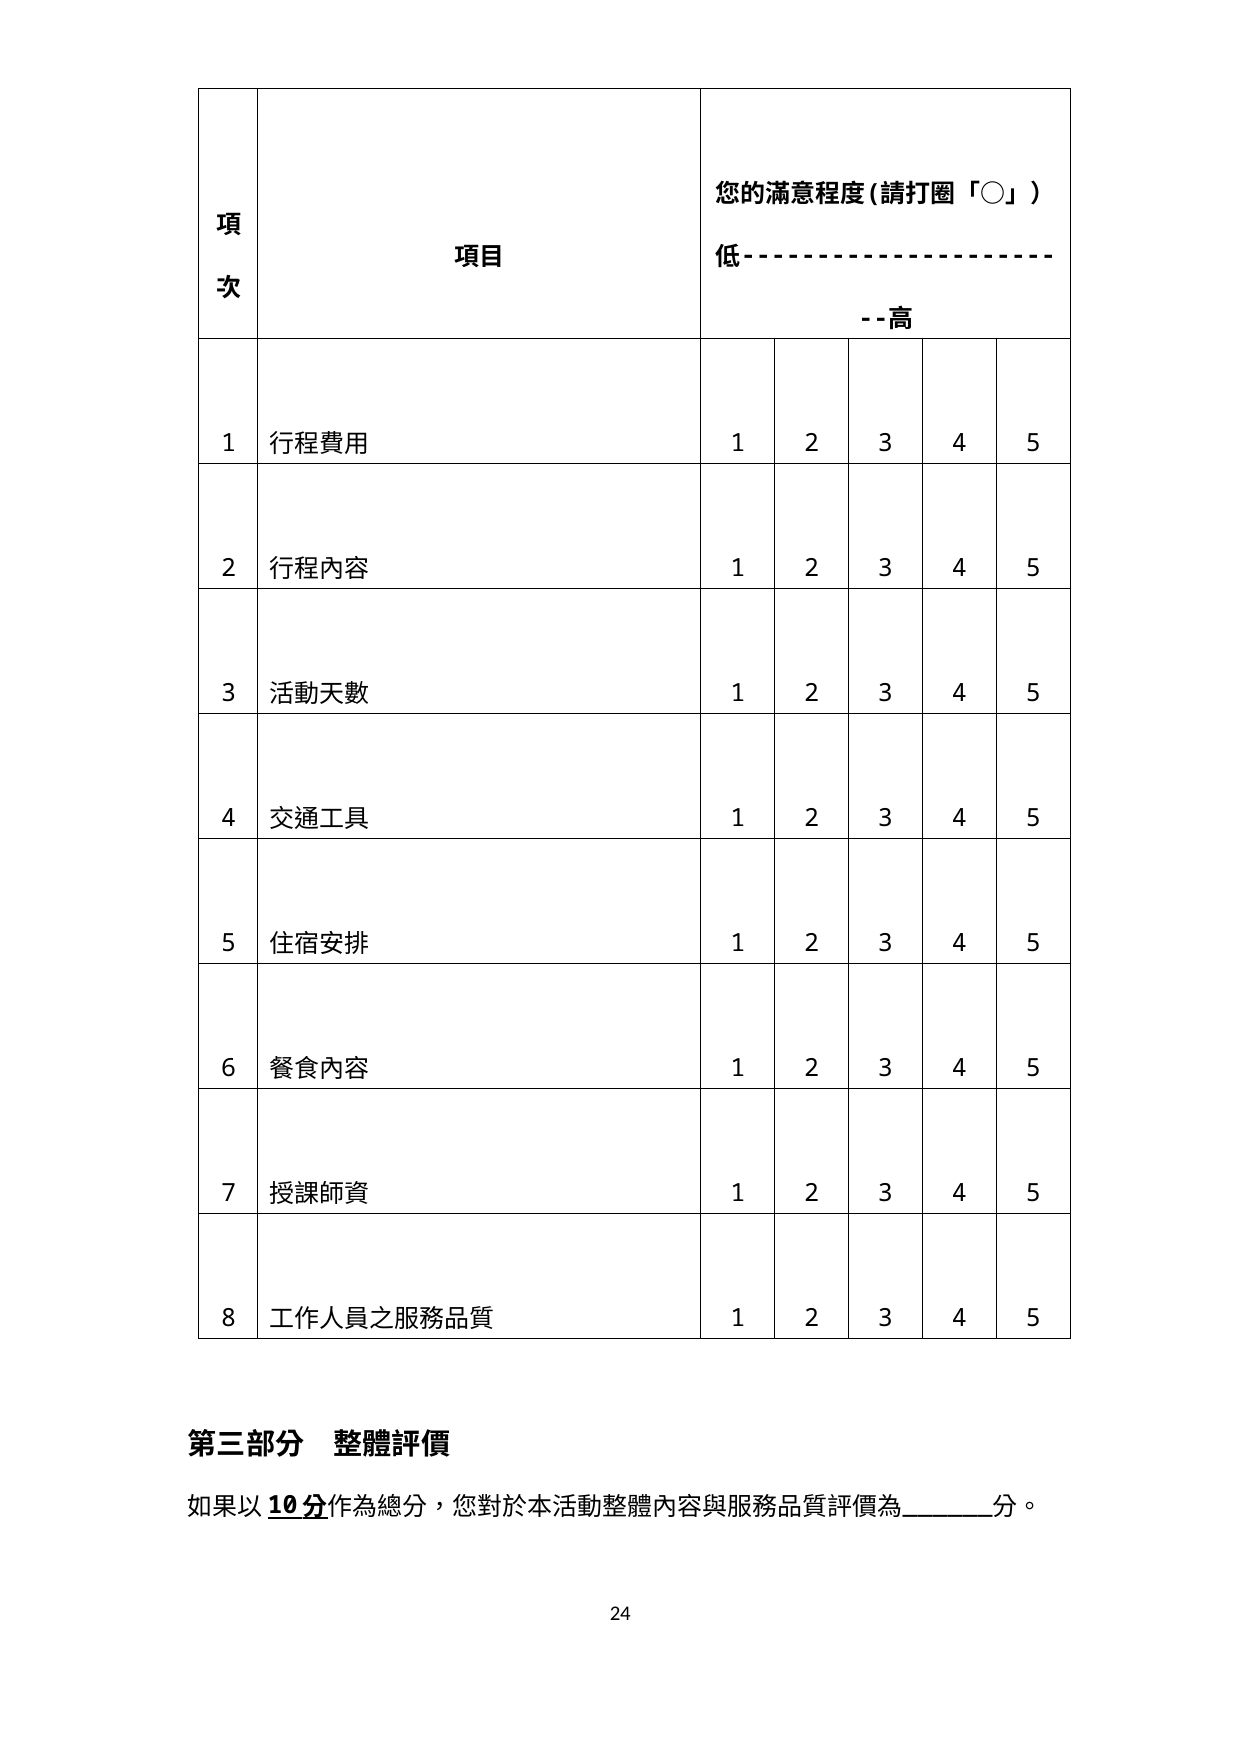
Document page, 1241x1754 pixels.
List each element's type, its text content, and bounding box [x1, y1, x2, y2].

table_cell 授課師資 [258, 1089, 700, 1212]
table_cell 8 [199, 1214, 257, 1337]
table_cell 2 [775, 589, 848, 712]
table_cell 1 [701, 714, 774, 837]
table_header 您的滿意程度(請打圈「○」） 低-----------------------高 [701, 89, 1070, 337]
text 第三部分 整體評價 [187, 1400, 1053, 1462]
table_cell 2 [775, 464, 848, 587]
table_cell 工作人員之服務品質 [258, 1214, 700, 1337]
table_cell 活動天數 [258, 589, 700, 712]
table_header 項目 [258, 89, 700, 337]
table_cell 5 [997, 714, 1070, 837]
table_cell 住宿安排 [258, 839, 700, 962]
table_cell 5 [997, 839, 1070, 962]
table_cell 2 [775, 839, 848, 962]
table_cell 餐食內容 [258, 964, 700, 1087]
table_cell 5 [997, 339, 1070, 462]
table_cell 1 [701, 1214, 774, 1337]
table_cell 1 [701, 1089, 774, 1212]
table_cell 3 [849, 714, 922, 837]
table_cell 3 [849, 1089, 922, 1212]
table_cell 2 [775, 1089, 848, 1212]
table_header 項次 [199, 89, 257, 337]
table_cell 1 [701, 339, 774, 462]
table_cell 2 [775, 964, 848, 1087]
table_cell 3 [849, 1214, 922, 1337]
table_cell 4 [199, 714, 257, 837]
table_cell 6 [199, 964, 257, 1087]
table_cell 1 [701, 589, 774, 712]
table_cell 交通工具 [258, 714, 700, 837]
table_cell 3 [199, 589, 257, 712]
table_cell 4 [923, 714, 996, 837]
table_cell 4 [923, 1214, 996, 1337]
table_cell 1 [701, 964, 774, 1087]
table_cell 2 [775, 714, 848, 837]
table_cell 3 [849, 464, 922, 587]
table_cell 5 [997, 964, 1070, 1087]
table_cell 5 [997, 1089, 1070, 1212]
table_cell 4 [923, 964, 996, 1087]
table_cell 7 [199, 1089, 257, 1212]
table_cell 2 [775, 1214, 848, 1337]
table_cell 4 [923, 1089, 996, 1212]
table_cell 5 [199, 839, 257, 962]
table_cell 3 [849, 339, 922, 462]
text 如果以10分作為總分，您對於本活動整體內容與服務品質評價為______分。 [187, 1462, 1053, 1525]
table_cell 4 [923, 339, 996, 462]
table_cell 4 [923, 839, 996, 962]
table_cell 1 [199, 339, 257, 462]
table_cell 3 [849, 839, 922, 962]
table_cell 4 [923, 589, 996, 712]
table_cell 1 [701, 839, 774, 962]
table_cell 4 [923, 464, 996, 587]
table_cell 行程費用 [258, 339, 700, 462]
table_cell 5 [997, 1214, 1070, 1337]
table_cell 5 [997, 589, 1070, 712]
table_cell 3 [849, 964, 922, 1087]
table_cell 1 [701, 464, 774, 587]
table_cell 2 [199, 464, 257, 587]
table_cell 5 [997, 464, 1070, 587]
table_cell 行程內容 [258, 464, 700, 587]
table_cell 3 [849, 589, 922, 712]
table_cell 2 [775, 339, 848, 462]
